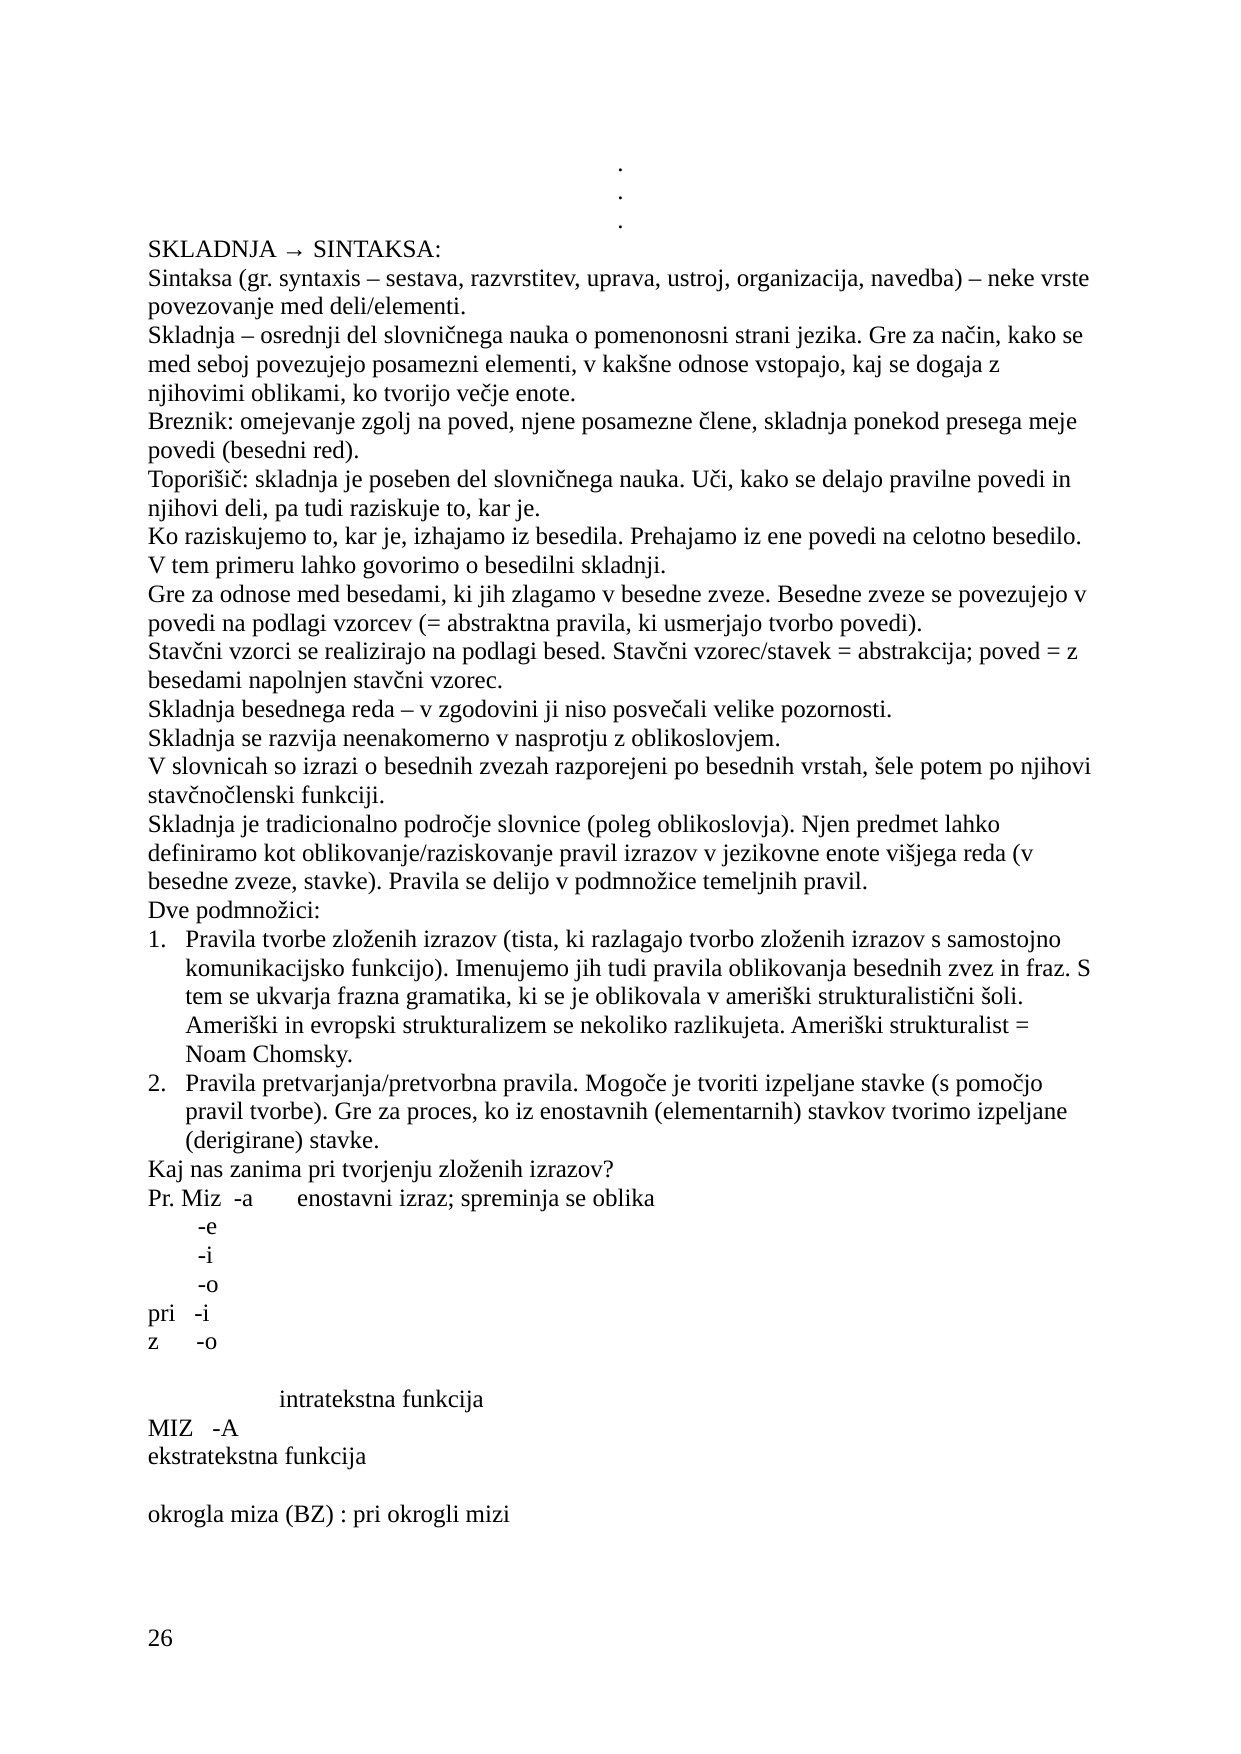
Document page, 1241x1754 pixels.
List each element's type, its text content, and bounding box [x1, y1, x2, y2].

text Skladnja – osrednji del slovničnega nauka o pomenonosni strani jezika. Gre za način, kako se med seboj povezujejo posamezni elementi, v kakšne odnose vstopajo, kaj se dogaja z njihovimi oblikami, ko tvorijo večje enote. [148, 320, 1093, 406]
text Stavčni vzorci se realizirajo na podlagi besed. Stavčni vzorec/stavek = abstrakcija; poved = z besedami napolnjen stavčni vzorec. [148, 636, 1093, 694]
list Pravila tvorbe zloženih izrazov (tista, ki razlagajo tvorbo zloženih izrazov s samostojno komunikacijsko funkcijo). Imenujemo jih tudi pravila oblikovanja besednih zvez in fraz. S tem se ukvarja frazna gramatika, ki se je oblikovala v ameriški strukturalistični šoli. Ameriški in evropski strukturalizem se nekoliko razlikujeta. Ameriški strukturalist = Noam Chomsky. [148, 924, 1093, 1068]
text V slovnicah so izrazi o besednih zvezah razporejeni po besednih vrstah, šele potem po njihovi stavčnočlenski funkciji. [148, 751, 1093, 809]
text Sintaksa (gr. syntaxis – sestava, razvrstitev, uprava, ustroj, organizacija, navedba) – neke vrste povezovanje med deli/elementi. [148, 263, 1093, 320]
text pri -i [148, 1298, 1093, 1326]
text Skladnja se razvija neenakomerno v nasprotju z oblikoslovjem. [148, 723, 1093, 751]
text Skladnja besednega reda – v zgodovini ji niso posvečali velike pozornosti. [148, 694, 1093, 723]
text intratekstna funkcija [148, 1384, 1093, 1413]
subtitle Kaj nas zanima pri tvorjenju zloženih izrazov? [148, 1154, 1093, 1183]
list Pravila pretvarjanja/pretvorbna pravila. Mogoče je tvoriti izpeljane stavke (s pomočjo pravil tvorbe). Gre za proces, ko iz enostavnih (elementarnih) stavkov tvorimo izpeljane (derigirane) stavke. [148, 1068, 1093, 1154]
text . [148, 148, 1093, 176]
text okrogla miza (BZ) : pri okrogli mizi [148, 1499, 1093, 1528]
text Breznik: omejevanje zgolj na poved, njene posamezne člene, skladnja ponekod presega meje povedi (besedni red). [148, 406, 1093, 464]
text Ko raziskujemo to, kar je, izhajamo iz besedila. Prehajamo iz ene povedi na celotno besedilo. V tem primeru lahko govorimo o besedilni skladnji. [148, 521, 1093, 579]
text Gre za odnose med besedami, ki jih zlagamo v besedne zveze. Besedne zveze se povezujejo v povedi na podlagi vzorcev (= abstraktna pravila, ki usmerjajo tvorbo povedi). [148, 579, 1093, 636]
text Dve podmnožici: [148, 895, 1093, 924]
text ekstratekstna funkcija [148, 1441, 1093, 1470]
text z -o [148, 1326, 1093, 1355]
text Skladnja je tradicionalno področje slovnice (poleg oblikoslovja). Njen predmet lahko definiramo kot oblikovanje/raziskovanje pravil izrazov v jezikovne enote višjega reda (v besedne zveze, stavke). Pravila se delijo v podmnožice temeljnih pravil. [148, 809, 1093, 895]
text MIZ -A [148, 1413, 1093, 1441]
text -i [148, 1240, 1093, 1269]
text SKLADNJA → SINTAKSA: [148, 234, 1093, 263]
text -e [148, 1211, 1093, 1240]
text Toporišič: skladnja je poseben del slovničnega nauka. Uči, kako se delajo pravilne povedi in njihovi deli, pa tudi raziskuje to, kar je. [148, 464, 1093, 521]
text . [148, 205, 1093, 234]
text -o [148, 1269, 1093, 1298]
text . [148, 176, 1093, 205]
text Pr. Miz -a enostavni izraz; spreminja se oblika [148, 1183, 1093, 1211]
